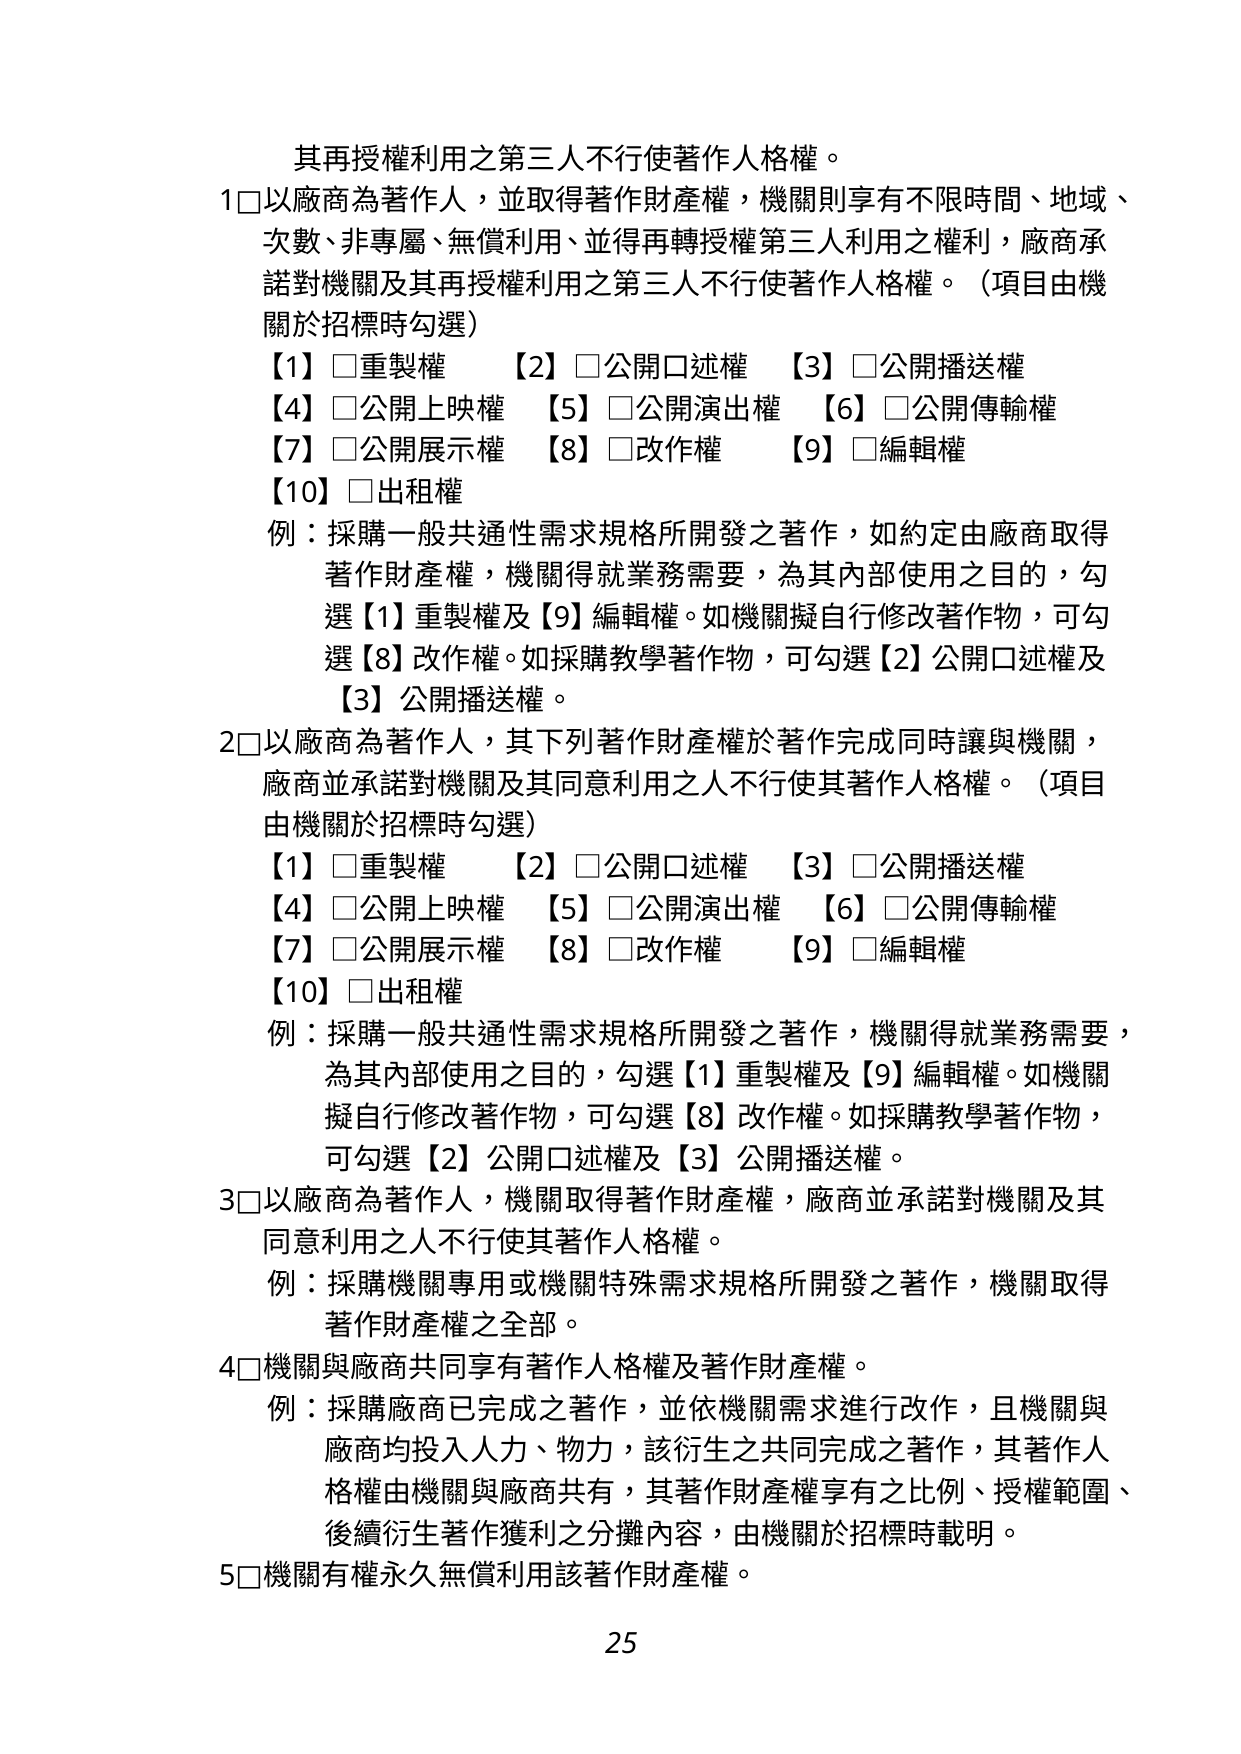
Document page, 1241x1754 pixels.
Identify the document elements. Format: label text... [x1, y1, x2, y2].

text 【7】□公開展示權 【8】□改作權 【9】□編輯權 [236, 427, 1110, 469]
text 【10】□出租權 [236, 469, 1110, 511]
text 【4】□公開上映權 【5】□公開演出權 【6】□公開傳輸權 [236, 886, 1110, 927]
text 【1】□重製權 【2】□公開口述權 【3】□公開播送權 [236, 844, 1110, 886]
text 4□機關與廠商共同享有著作人格權及著作財產權。 [218, 1344, 1108, 1386]
text 5□機關有權永久無償利用該著作財產權。 [218, 1552, 1108, 1594]
text 例：採購廠商已完成之著作，並依機關需求進行改作，且機關與廠商均投入人力、物力，該衍生之共同完成之著作，其著作人格權由機關與廠商共有，其著作財產權享有之比例、授權範圍、後續衍生著作獲利之分攤內容，由機關於招標時載明。 [267, 1386, 1110, 1552]
text 【4】□公開上映權 【5】□公開演出權 【6】□公開傳輸權 [236, 386, 1110, 427]
text 2□以廠商為著作人，其下列著作財產權於著作完成同時讓與機關，廠商並承諾對機關及其同意利用之人不行使其著作人格權。（項目由機關於招標時勾選） [218, 719, 1108, 844]
text 【10】□出租權 [236, 969, 1110, 1011]
text 例：採購機關專用或機關特殊需求規格所開發之著作，機關取得著作財產權之全部。 [267, 1261, 1110, 1344]
text 其再授權利用之第三人不行使著作人格權。 [264, 136, 1110, 177]
text 例：採購一般共通性需求規格所開發之著作，機關得就業務需要，為其內部使用之目的，勾選【1】重製權及【9】編輯權。如機關擬自行修改著作物，可勾選【8】改作權。如採購教學著作物，可勾選【2】公開口述權及【3】公開播送權。 [267, 1011, 1110, 1177]
text 3□以廠商為著作人，機關取得著作財產權，廠商並承諾對機關及其同意利用之人不行使其著作人格權。 [218, 1177, 1108, 1261]
text 【1】□重製權 【2】□公開口述權 【3】□公開播送權 [236, 344, 1110, 386]
text 例：採購一般共通性需求規格所開發之著作，如約定由廠商取得著作財產權，機關得就業務需要，為其內部使用之目的，勾選【1】重製權及【9】編輯權。如機關擬自行修改著作物，可勾選【8】改作權。如採購教學著作物，可勾選【2】公開口述權及【3】公開播送權。 [267, 511, 1110, 719]
text 【7】□公開展示權 【8】□改作權 【9】□編輯權 [236, 927, 1110, 969]
text 1□以廠商為著作人，並取得著作財產權，機關則享有不限時間、地域、次數、非專屬、無償利用、並得再轉授權第三人利用之權利，廠商承諾對機關及其再授權利用之第三人不行使著作人格權。（項目由機關於招標時勾選） [218, 177, 1108, 344]
